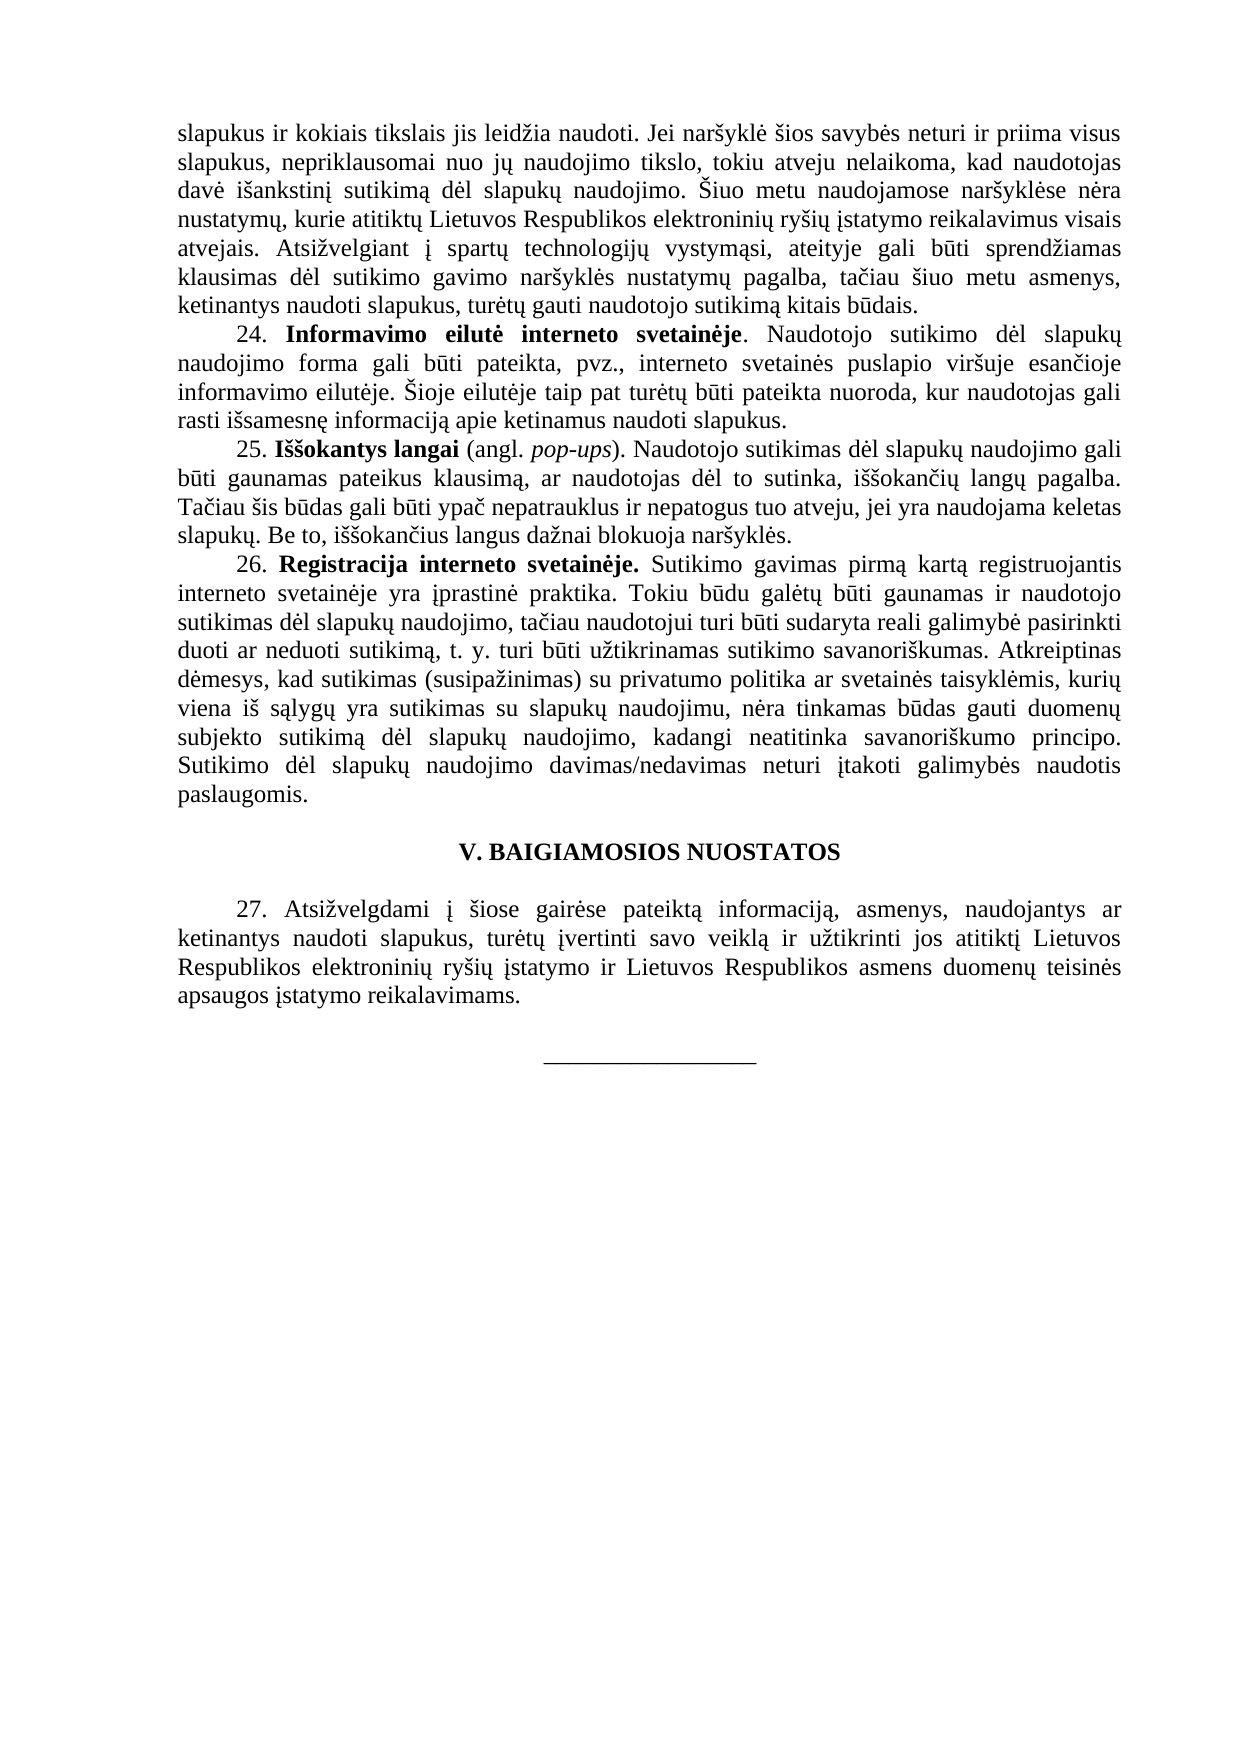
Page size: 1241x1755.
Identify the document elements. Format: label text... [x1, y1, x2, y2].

text _________________ [177, 1038, 1122, 1067]
text 27. Atsižvelgdami į šiose gairėse pateiktą informaciją, asmenys, naudojantys ar ketinantys naudoti slapukus, turėtų įvertinti savo veiklą ir užtikrinti jos atitiktį Lietuvos Respublikos elektroninių ryšių įstatymo ir Lietuvos Respublikos asmens duomenų teisinės apsaugos įstatymo reikalavimams. [177, 894, 1122, 1009]
text 26. Registracija interneto svetainėje. Sutikimo gavimas pirmą kartą registruojantis interneto svetainėje yra įprastinė praktika. Tokiu būdu galėtų būti gaunamas ir naudotojo sutikimas dėl slapukų naudojimo, tačiau naudotojui turi būti sudaryta reali galimybė pasirinkti duoti ar neduoti sutikimą, t. y. turi būti užtikrinamas sutikimo savanoriškumas. Atkreiptinas dėmesys, kad sutikimas (susipažinimas) su privatumo politika ar svetainės taisyklėmis, kurių viena iš sąlygų yra sutikimas su slapukų naudojimu, nėra tinkamas būdas gauti duomenų subjekto sutikimą dėl slapukų naudojimo, kadangi neatitinka savanoriškumo principo. Sutikimo dėl slapukų naudojimo davimas/nedavimas neturi įtakoti galimybės naudotis paslaugomis. [177, 549, 1122, 808]
text slapukus ir kokiais tikslais jis leidžia naudoti. Jei naršyklė šios savybės neturi ir priima visus slapukus, nepriklausomai nuo jų naudojimo tikslo, tokiu atveju nelaikoma, kad naudotojas davė išankstinį sutikimą dėl slapukų naudojimo. Šiuo metu naudojamose naršyklėse nėra nustatymų, kurie atitiktų Lietuvos Respublikos elektroninių ryšių įstatymo reikalavimus visais atvejais. Atsižvelgiant į spartų technologijų vystymąsi, ateityje gali būti sprendžiamas klausimas dėl sutikimo gavimo naršyklės nustatymų pagalba, tačiau šiuo metu asmenys, ketinantys naudoti slapukus, turėtų gauti naudotojo sutikimą kitais būdais. [177, 118, 1122, 319]
text 25. Iššokantys langai (angl. pop-ups). Naudotojo sutikimas dėl slapukų naudojimo gali būti gaunamas pateikus klausimą, ar naudotojas dėl to sutinka, iššokančių langų pagalba. Tačiau šis būdas gali būti ypač nepatrauklus ir nepatogus tuo atveju, jei yra naudojama keletas slapukų. Be to, iššokančius langus dažnai blokuoja naršyklės. [177, 434, 1122, 549]
text V. BAIGIAMOSIOS NUOSTATOS [177, 837, 1122, 866]
text 24. Informavimo eilutė interneto svetainėje. Naudotojo sutikimo dėl slapukų naudojimo forma gali būti pateikta, pvz., interneto svetainės puslapio viršuje esančioje informavimo eilutėje. Šioje eilutėje taip pat turėtų būti pateikta nuoroda, kur naudotojas gali rasti išsamesnę informaciją apie ketinamus naudoti slapukus. [177, 319, 1122, 434]
